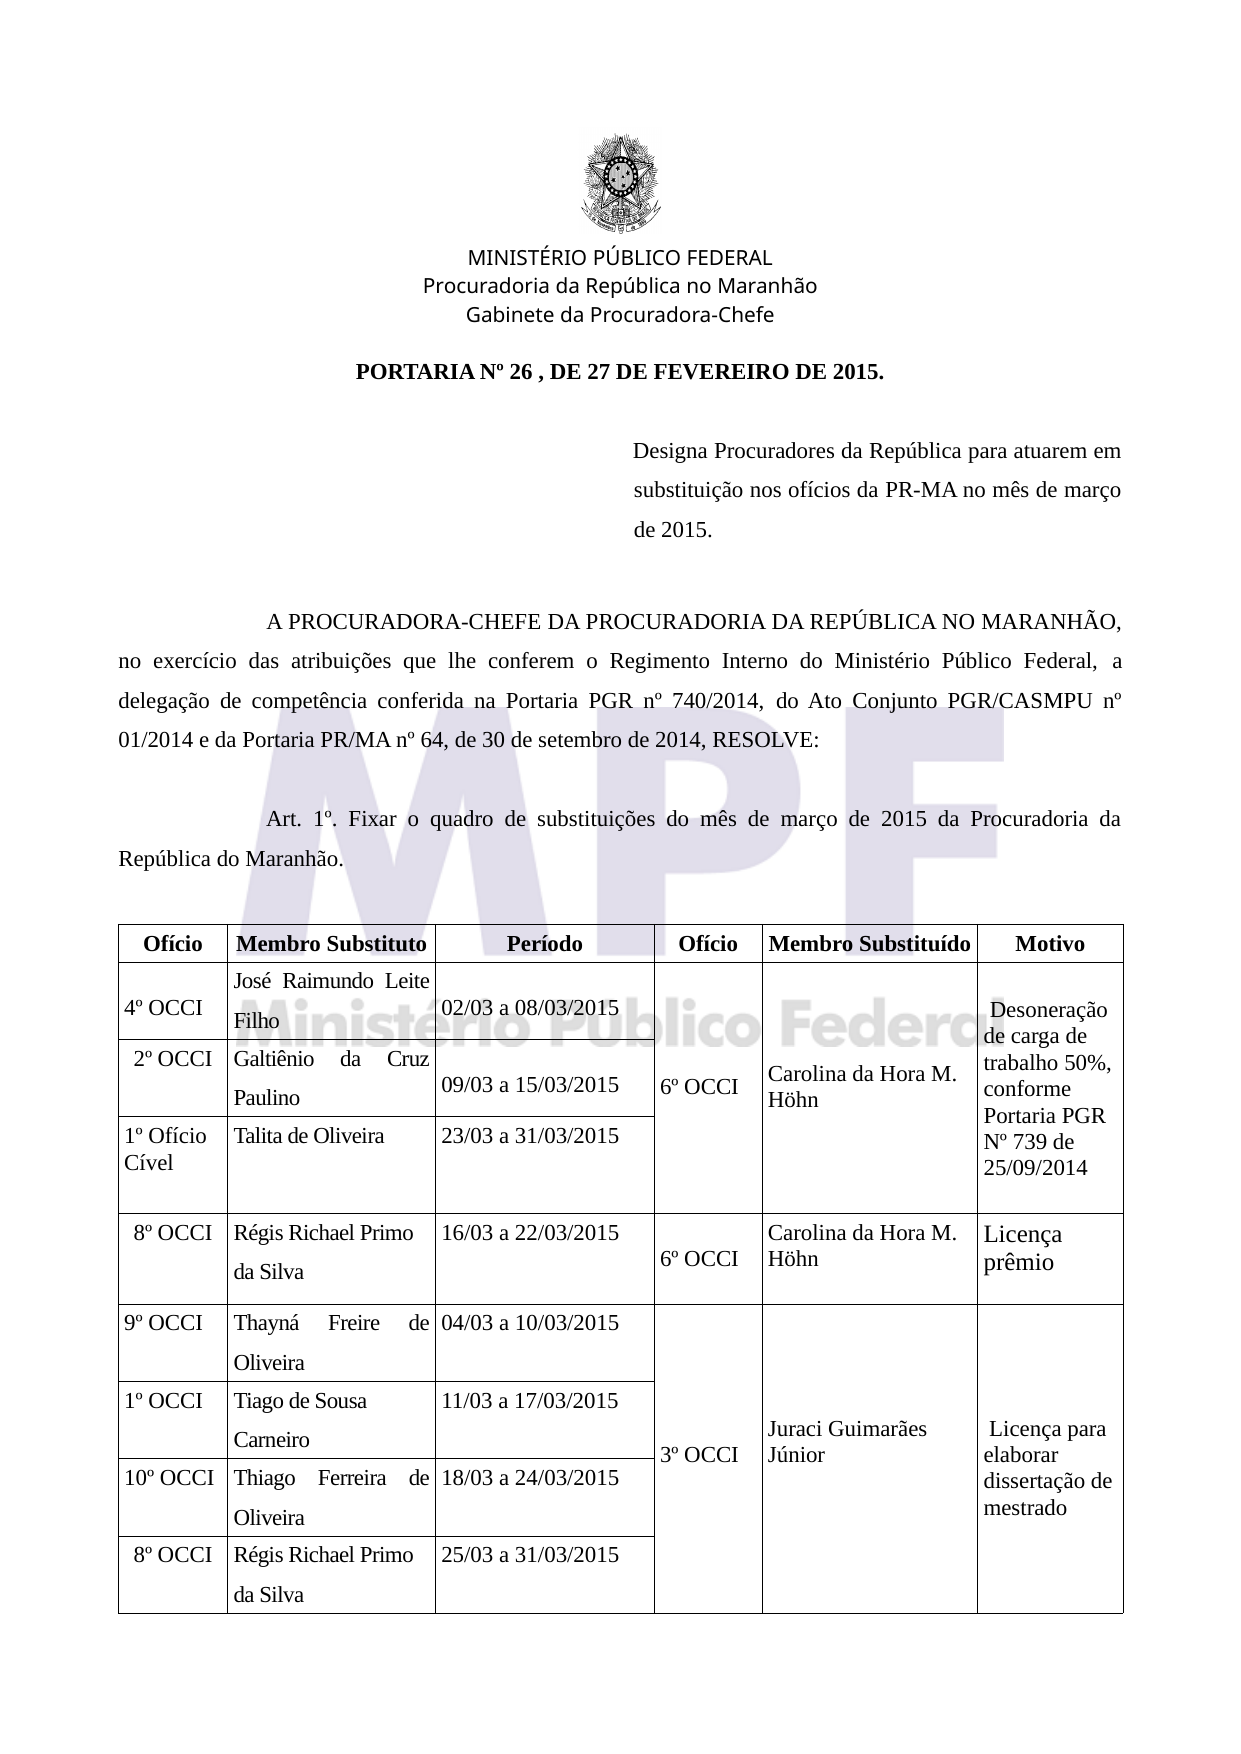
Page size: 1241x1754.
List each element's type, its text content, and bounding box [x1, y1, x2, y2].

table_cell 10º OCCI [119, 1459, 227, 1536]
table_cell Régis Richael Primo da Silva [228, 1214, 435, 1303]
table_cell 04/03 a 10/03/2015 [436, 1305, 654, 1381]
text Art. 1º. Fixar o quadro de substituições do mês de março de 2015 da Procuradoria da República do Maranhão. [118, 805, 1122, 871]
table_cell Galtiênio da Cruz Paulino [228, 1040, 435, 1116]
table_cell Tiago de Sousa Carneiro [228, 1382, 435, 1458]
picture [236, 871, 1004, 924]
table_cell 18/03 a 24/03/2015 [436, 1459, 654, 1536]
table_cell 3º OCCI [655, 1305, 762, 1613]
table_cell 11/03 a 17/03/2015 [436, 1382, 654, 1458]
text Designa Procuradores da República para atuarem em substituição nos ofícios da PR-MA no mês de março de 2015. [633, 437, 1122, 542]
table_cell Licença prêmio [978, 1214, 1123, 1303]
table_cell Thiago Ferreira de Oliveira [228, 1459, 435, 1536]
table_cell 4º OCCI [119, 963, 227, 1039]
table_cell Talita de Oliveira [228, 1117, 435, 1213]
table_cell 25/03 a 31/03/2015 [436, 1537, 654, 1613]
table_cell 8º OCCI [119, 1214, 227, 1303]
table_header Membro Substituído [763, 925, 977, 962]
picture [236, 753, 1004, 805]
table_cell 02/03 a 08/03/2015 [436, 963, 654, 1039]
table_cell 16/03 a 22/03/2015 [436, 1214, 654, 1303]
table_cell José Raimundo Leite Filho [228, 963, 435, 1039]
table_cell Carolina da Hora M. Höhn [763, 1214, 977, 1303]
table_cell 09/03 a 15/03/2015 [436, 1040, 654, 1116]
text PORTARIA Nº 26 , DE 27 DE FEVEREIRO DE 2015. [118, 358, 1122, 384]
table_cell Carolina da Hora M. Höhn [763, 963, 977, 1213]
table_cell 9º OCCI [119, 1305, 227, 1381]
table_cell 6º OCCI [655, 963, 762, 1213]
table_header Motivo [978, 925, 1123, 962]
table_header Membro Substituto [228, 925, 435, 962]
table_cell Thayná Freire de Oliveira [228, 1305, 435, 1381]
table_header Ofício [119, 925, 227, 962]
table_cell Desoneração de carga de trabalho 50%, conforme Portaria PGR Nº 739 de 25/09/2014 [978, 963, 1123, 1213]
table_cell 23/03 a 31/03/2015 [436, 1117, 654, 1213]
picture [578, 127, 662, 234]
table_cell 2º OCCI [119, 1040, 227, 1116]
table_cell 6º OCCI [655, 1214, 762, 1303]
table_cell 1º Ofício Cível [119, 1117, 227, 1213]
table_cell Licença para elaborar dissertação de mestrado [978, 1305, 1123, 1613]
table_cell 8º OCCI [119, 1537, 227, 1613]
table_cell Juraci Guimarães Júnior [763, 1305, 977, 1613]
table_cell Régis Richael Primo da Silva [228, 1537, 435, 1613]
table_header Período [436, 925, 654, 962]
text A PROCURADORA-CHEFE DA PROCURADORIA DA REPÚBLICA NO MARANHÃO, no exercício das atribuições que lhe conferem o Regimento Interno do Ministério Público Federal, a delegação de competência conferida na Portaria PGR nº 740/2014, do Ato Conjunto PGR/CASMPU nº 01/2014 e da Portaria PR/MA nº 64, de 30 de setembro de 2014, RESOLVE: [118, 608, 1122, 753]
table_header Ofício [655, 925, 762, 962]
table_cell 1º OCCI [119, 1382, 227, 1458]
